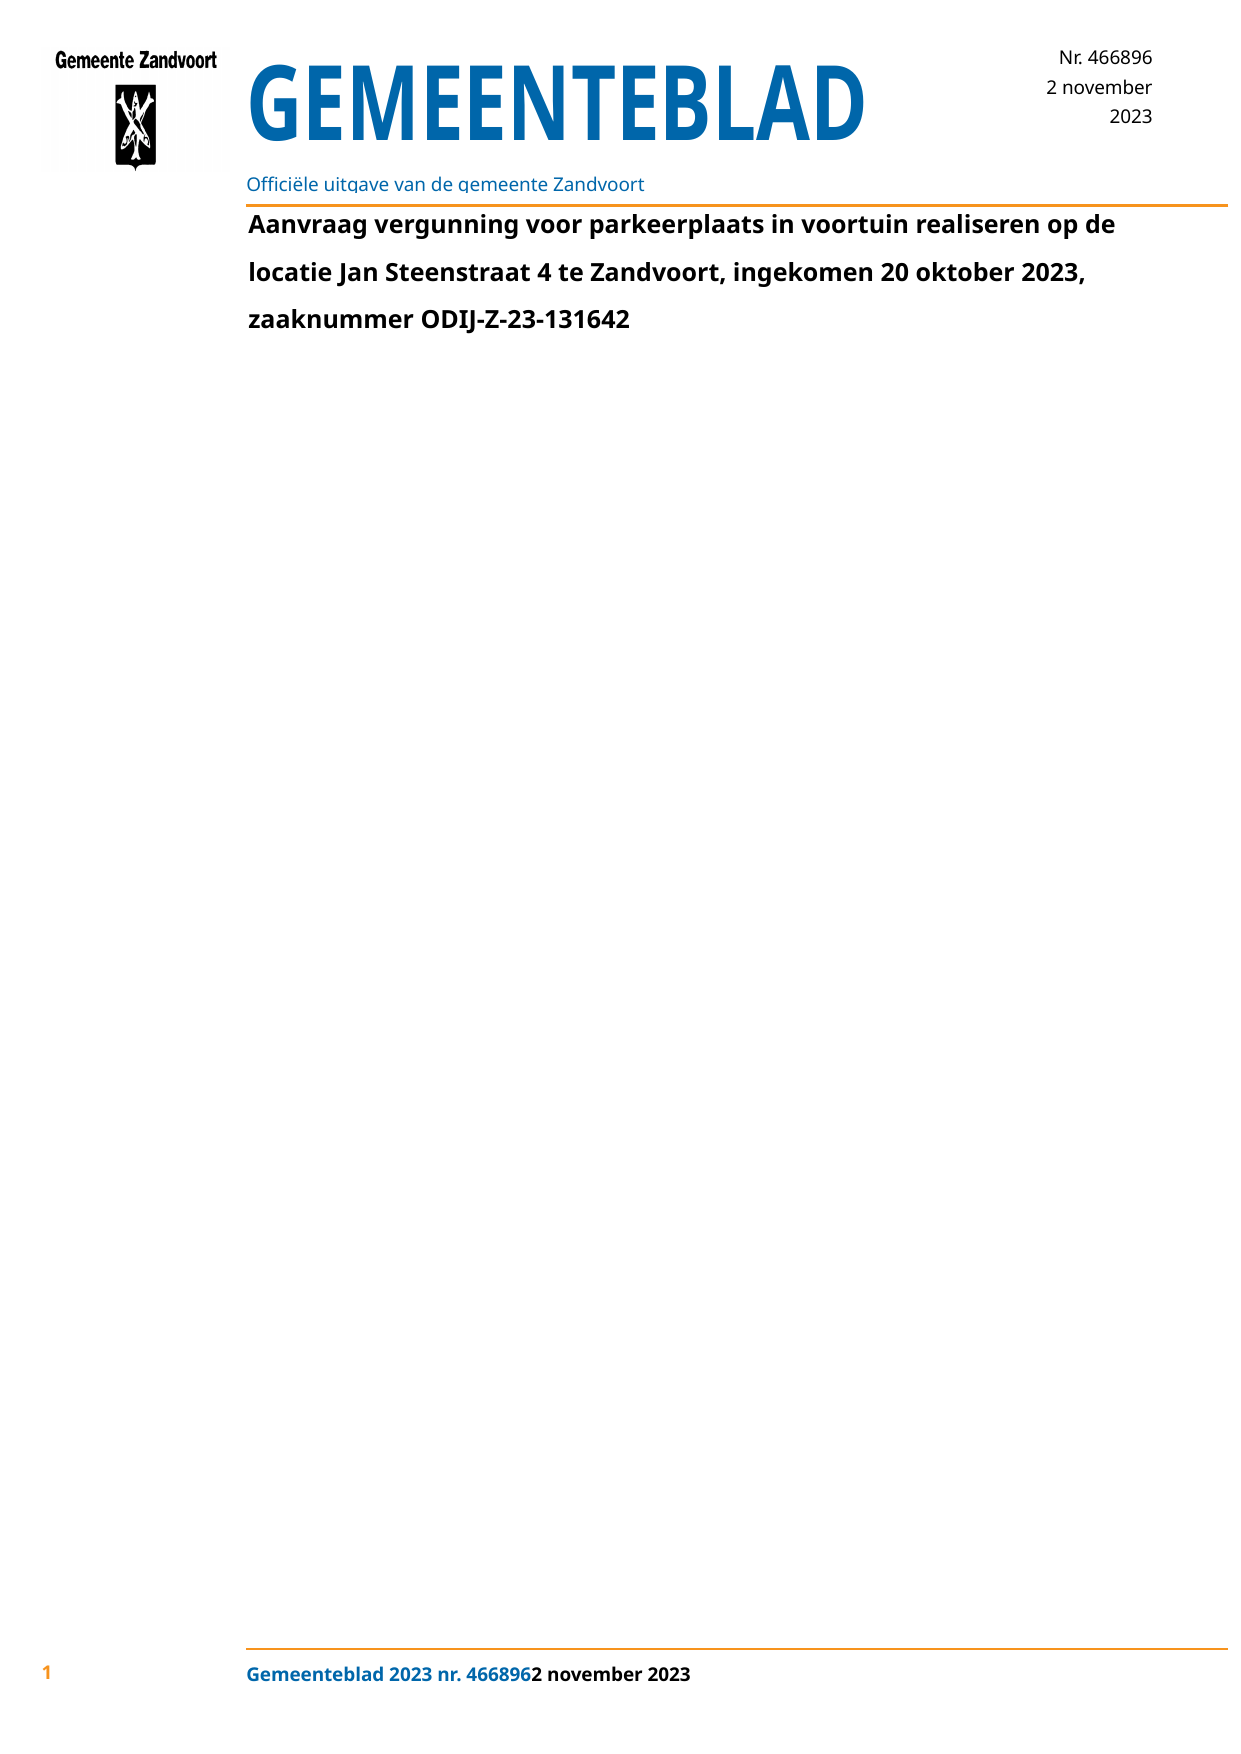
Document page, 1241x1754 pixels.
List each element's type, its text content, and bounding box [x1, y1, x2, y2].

text Aanvraag vergunning voor parkeerplaats in voortuin realiseren op de locatie Jan Steenstraat 4 te Zandvoort, ingekomen 20 oktober 2023, zaaknummer ODIJ-Z-23-131642 [248, 207, 1152, 336]
picture [41, 47, 231, 172]
